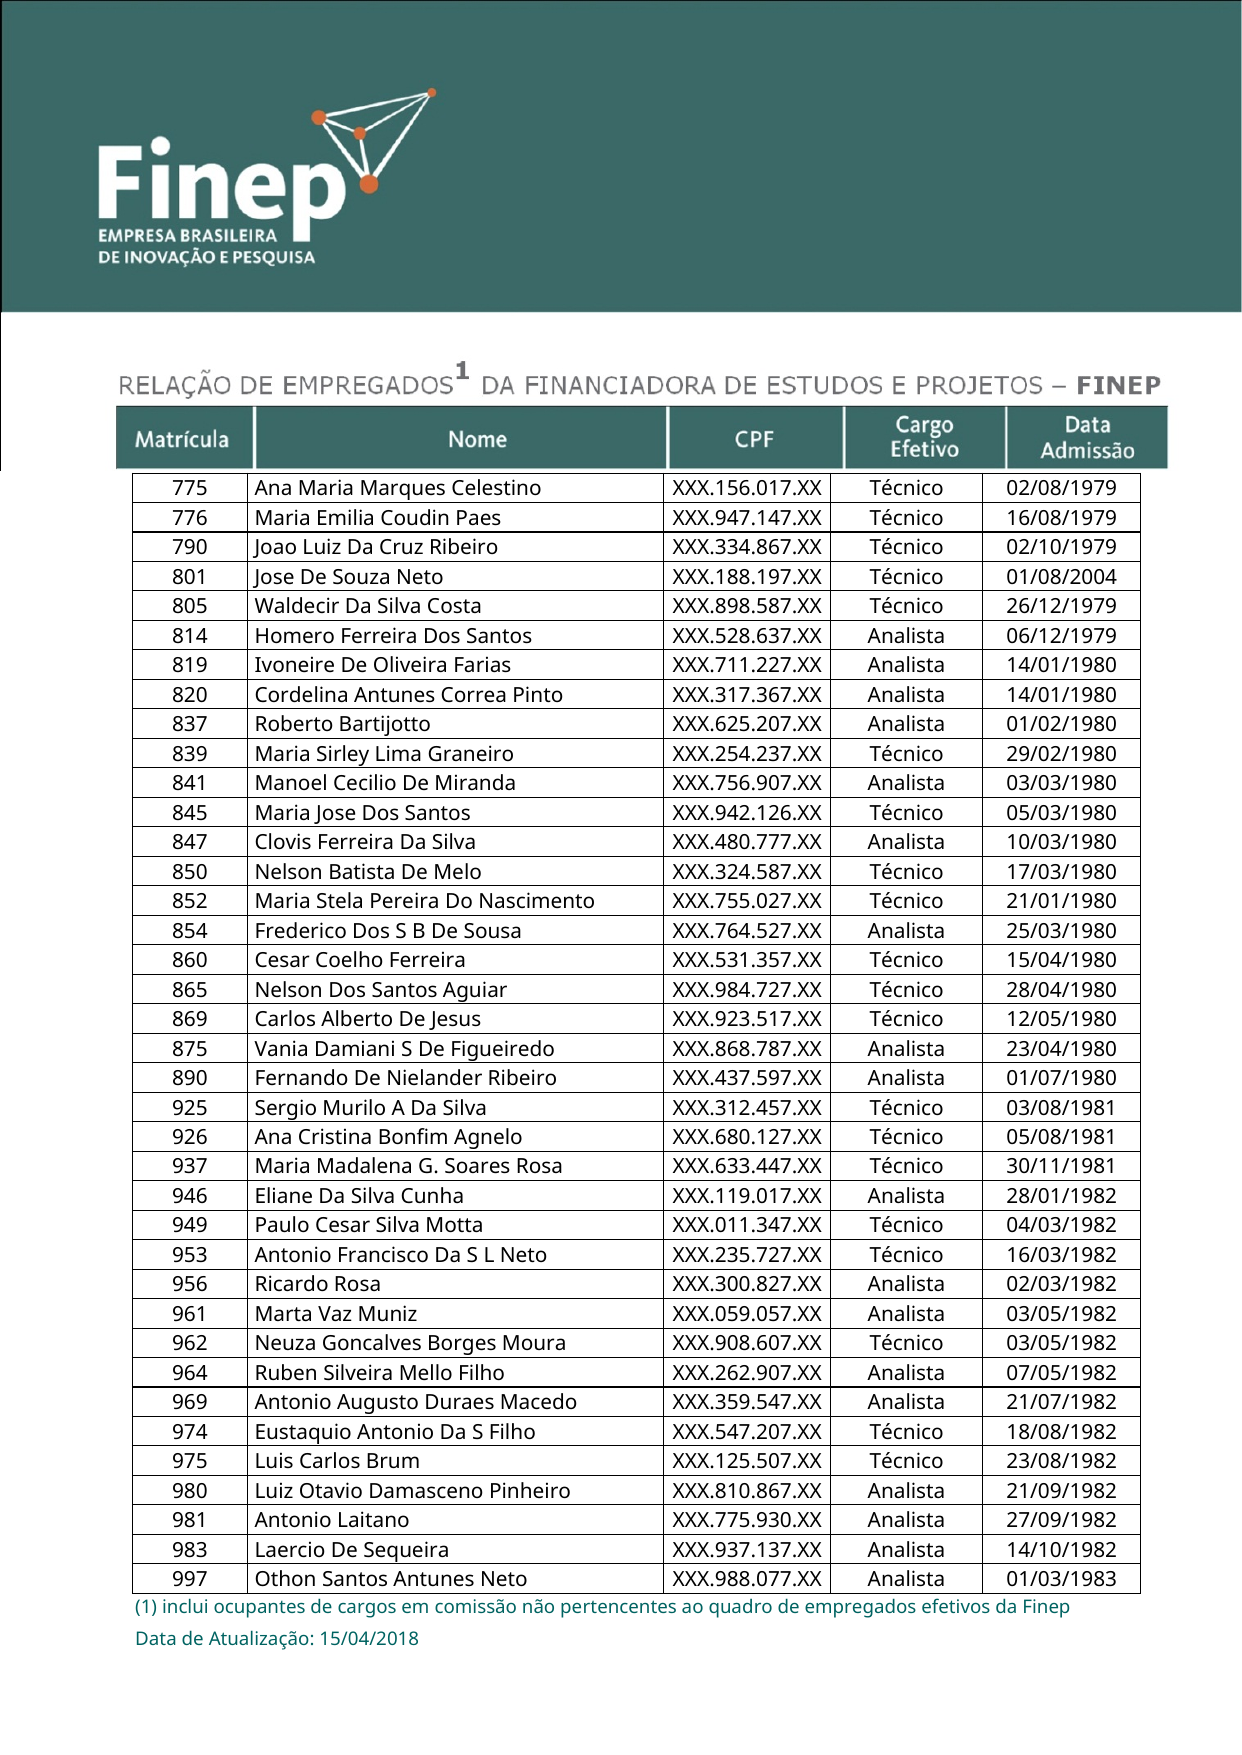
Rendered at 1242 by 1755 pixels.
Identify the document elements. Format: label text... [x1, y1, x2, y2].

table_cell Othon Santos Antunes Neto [248, 1564, 663, 1593]
table_cell 03/05/1982 [983, 1299, 1140, 1327]
table_cell Eustaquio Antonio Da S Filho [248, 1417, 663, 1445]
table_cell 05/03/1980 [983, 798, 1140, 826]
table_cell Analista [831, 1034, 982, 1062]
table_cell 860 [133, 945, 247, 974]
table_cell XXX.156.017.XX [664, 474, 830, 502]
table_cell 23/04/1980 [983, 1034, 1140, 1062]
table_cell Antonio Francisco Da S L Neto [248, 1240, 663, 1268]
table_cell XXX.359.547.XX [664, 1388, 830, 1416]
table_cell Maria Madalena G. Soares Rosa [248, 1152, 663, 1180]
table_cell 890 [133, 1063, 247, 1092]
table_cell 12/05/1980 [983, 1004, 1140, 1033]
table_cell Nelson Dos Santos Aguiar [248, 975, 663, 1003]
table_cell Técnico [831, 1122, 982, 1151]
table_cell 837 [133, 709, 247, 738]
table_cell 875 [133, 1034, 247, 1062]
table_cell XXX.528.637.XX [664, 621, 830, 649]
table_cell 974 [133, 1417, 247, 1445]
table_cell Analista [831, 827, 982, 856]
table_cell Luiz Otavio Damasceno Pinheiro [248, 1476, 663, 1504]
table_cell Técnico [831, 739, 982, 767]
table_cell Sergio Murilo A Da Silva [248, 1093, 663, 1121]
table_cell 946 [133, 1181, 247, 1209]
table_cell 03/08/1981 [983, 1093, 1140, 1121]
table_cell XXX.437.597.XX [664, 1063, 830, 1092]
table_cell 975 [133, 1446, 247, 1475]
table_cell XXX.775.930.XX [664, 1505, 830, 1534]
table_cell 03/03/1980 [983, 768, 1140, 797]
table_cell Clovis Ferreira Da Silva [248, 827, 663, 856]
table_cell 981 [133, 1505, 247, 1534]
table_cell Técnico [831, 591, 982, 620]
table_cell 21/01/1980 [983, 886, 1140, 915]
table_cell 23/08/1982 [983, 1446, 1140, 1475]
table_cell Joao Luiz Da Cruz Ribeiro [248, 533, 663, 561]
table_cell Marta Vaz Muniz [248, 1299, 663, 1327]
table_cell 819 [133, 650, 247, 679]
table_cell 25/03/1980 [983, 916, 1140, 944]
table_cell 969 [133, 1388, 247, 1416]
table_cell 820 [133, 680, 247, 708]
table_cell 17/03/1980 [983, 857, 1140, 885]
table_cell Técnico [831, 1152, 982, 1180]
table_cell XXX.868.787.XX [664, 1034, 830, 1062]
table_cell Analista [831, 1270, 982, 1298]
table_cell 14/10/1982 [983, 1535, 1140, 1563]
table_cell Homero Ferreira Dos Santos [248, 621, 663, 649]
table_cell Paulo Cesar Silva Motta [248, 1211, 663, 1239]
table_cell Vania Damiani S De Figueiredo [248, 1034, 663, 1062]
table_cell 997 [133, 1564, 247, 1593]
table_cell 805 [133, 591, 247, 620]
table_cell 854 [133, 916, 247, 944]
table_cell Técnico [831, 798, 982, 826]
table_cell 10/03/1980 [983, 827, 1140, 856]
table_cell Analista [831, 680, 982, 708]
table_cell Eliane Da Silva Cunha [248, 1181, 663, 1209]
table_cell XXX.908.607.XX [664, 1329, 830, 1357]
table_cell XXX.125.507.XX [664, 1446, 830, 1475]
table_cell 776 [133, 503, 247, 531]
table_cell Analista [831, 621, 982, 649]
table_cell Técnico [831, 857, 982, 885]
table_cell Fernando De Nielander Ribeiro [248, 1063, 663, 1092]
table_cell 02/03/1982 [983, 1270, 1140, 1298]
table_cell 865 [133, 975, 247, 1003]
table_cell Cesar Coelho Ferreira [248, 945, 663, 974]
table_cell 01/08/2004 [983, 562, 1140, 590]
table_cell 953 [133, 1240, 247, 1268]
table_cell 926 [133, 1122, 247, 1151]
table_cell 30/11/1981 [983, 1152, 1140, 1180]
table_cell 27/09/1982 [983, 1505, 1140, 1534]
table_cell Manoel Cecilio De Miranda [248, 768, 663, 797]
table_cell Jose De Souza Neto [248, 562, 663, 590]
table_cell Técnico [831, 1211, 982, 1239]
table_cell 962 [133, 1329, 247, 1357]
table_cell Técnico [831, 975, 982, 1003]
table_cell 05/08/1981 [983, 1122, 1140, 1151]
table_cell XXX.235.727.XX [664, 1240, 830, 1268]
table_cell Técnico [831, 533, 982, 561]
table_cell Analista [831, 768, 982, 797]
table_cell Analista [831, 1299, 982, 1327]
table_cell Analista [831, 1181, 982, 1209]
table_cell Luis Carlos Brum [248, 1446, 663, 1475]
table_cell 841 [133, 768, 247, 797]
table_cell XXX.188.197.XX [664, 562, 830, 590]
table_cell Técnico [831, 1240, 982, 1268]
table_cell XXX.262.907.XX [664, 1358, 830, 1386]
table_cell XXX.011.347.XX [664, 1211, 830, 1239]
table_cell Maria Emilia Coudin Paes [248, 503, 663, 531]
table_cell Antonio Augusto Duraes Macedo [248, 1388, 663, 1416]
table_cell XXX.334.867.XX [664, 533, 830, 561]
table_cell Técnico [831, 1093, 982, 1121]
table_cell Maria Stela Pereira Do Nascimento [248, 886, 663, 915]
table_cell 07/05/1982 [983, 1358, 1140, 1386]
table_cell Técnico [831, 945, 982, 974]
table_cell 790 [133, 533, 247, 561]
table_cell Analista [831, 1063, 982, 1092]
table_cell XXX.119.017.XX [664, 1181, 830, 1209]
table_cell 775 [133, 474, 247, 502]
table_cell Técnico [831, 1004, 982, 1033]
table_cell 18/08/1982 [983, 1417, 1140, 1445]
table_cell XXX.984.727.XX [664, 975, 830, 1003]
table_cell XXX.633.447.XX [664, 1152, 830, 1180]
table_cell 02/08/1979 [983, 474, 1140, 502]
table_cell Analista [831, 650, 982, 679]
table_cell XXX.254.237.XX [664, 739, 830, 767]
table_cell 964 [133, 1358, 247, 1386]
table_cell 26/12/1979 [983, 591, 1140, 620]
table_cell 956 [133, 1270, 247, 1298]
table_cell 839 [133, 739, 247, 767]
table_cell Analista [831, 1476, 982, 1504]
table_cell 14/01/1980 [983, 650, 1140, 679]
table_cell 28/01/1982 [983, 1181, 1140, 1209]
table_cell 28/04/1980 [983, 975, 1140, 1003]
table_cell 847 [133, 827, 247, 856]
table_cell XXX.755.027.XX [664, 886, 830, 915]
table_cell Ana Cristina Bonfim Agnelo [248, 1122, 663, 1151]
table_cell Ivoneire De Oliveira Farias [248, 650, 663, 679]
table_cell Técnico [831, 503, 982, 531]
table_cell XXX.680.127.XX [664, 1122, 830, 1151]
table_cell 29/02/1980 [983, 739, 1140, 767]
table_cell Analista [831, 709, 982, 738]
table_cell 980 [133, 1476, 247, 1504]
table_cell XXX.531.357.XX [664, 945, 830, 974]
table_cell 02/10/1979 [983, 533, 1140, 561]
table_cell 983 [133, 1535, 247, 1563]
table_cell 852 [133, 886, 247, 915]
table_cell 15/04/1980 [983, 945, 1140, 974]
table_cell Analista [831, 1505, 982, 1534]
table_cell Técnico [831, 1446, 982, 1475]
table_cell 04/03/1982 [983, 1211, 1140, 1239]
table_cell 949 [133, 1211, 247, 1239]
table_cell 801 [133, 562, 247, 590]
table_cell XXX.324.587.XX [664, 857, 830, 885]
table_cell XXX.317.367.XX [664, 680, 830, 708]
table_cell 01/03/1983 [983, 1564, 1140, 1593]
table_cell Nelson Batista De Melo [248, 857, 663, 885]
table_cell Analista [831, 1388, 982, 1416]
table_cell Frederico Dos S B De Sousa [248, 916, 663, 944]
table_cell Analista [831, 916, 982, 944]
table_cell Técnico [831, 1329, 982, 1357]
table_cell Ana Maria Marques Celestino [248, 474, 663, 502]
table_cell 850 [133, 857, 247, 885]
table_cell 845 [133, 798, 247, 826]
table_cell Analista [831, 1358, 982, 1386]
table_cell Analista [831, 1535, 982, 1563]
table_cell XXX.942.126.XX [664, 798, 830, 826]
table_cell 06/12/1979 [983, 621, 1140, 649]
table_cell Carlos Alberto De Jesus [248, 1004, 663, 1033]
table_cell XXX.988.077.XX [664, 1564, 830, 1593]
table_cell 961 [133, 1299, 247, 1327]
table_cell XXX.937.137.XX [664, 1535, 830, 1563]
table_cell Técnico [831, 562, 982, 590]
table_cell Laercio De Sequeira [248, 1535, 663, 1563]
table_cell XXX.312.457.XX [664, 1093, 830, 1121]
table_cell XXX.810.867.XX [664, 1476, 830, 1504]
table_cell 01/07/1980 [983, 1063, 1140, 1092]
table_cell Antonio Laitano [248, 1505, 663, 1534]
table_cell Técnico [831, 474, 982, 502]
table_cell Técnico [831, 1417, 982, 1445]
table_cell XXX.923.517.XX [664, 1004, 830, 1033]
table_cell XXX.711.227.XX [664, 650, 830, 679]
table_cell Maria Sirley Lima Graneiro [248, 739, 663, 767]
table_cell Maria Jose Dos Santos [248, 798, 663, 826]
table_cell 937 [133, 1152, 247, 1180]
table_cell 01/02/1980 [983, 709, 1140, 738]
table_cell XXX.947.147.XX [664, 503, 830, 531]
table_cell 03/05/1982 [983, 1329, 1140, 1357]
table_cell XXX.059.057.XX [664, 1299, 830, 1327]
table_cell Waldecir Da Silva Costa [248, 591, 663, 620]
table_cell 14/01/1980 [983, 680, 1140, 708]
table_cell Cordelina Antunes Correa Pinto [248, 680, 663, 708]
table_cell Roberto Bartijotto [248, 709, 663, 738]
table_cell 814 [133, 621, 247, 649]
table_cell Ricardo Rosa [248, 1270, 663, 1298]
table_cell 16/08/1979 [983, 503, 1140, 531]
table_cell XXX.756.907.XX [664, 768, 830, 797]
table_cell Técnico [831, 886, 982, 915]
table_cell XXX.764.527.XX [664, 916, 830, 944]
table_cell 21/09/1982 [983, 1476, 1140, 1504]
table_cell XXX.300.827.XX [664, 1270, 830, 1298]
table_cell XXX.898.587.XX [664, 591, 830, 620]
table_cell 16/03/1982 [983, 1240, 1140, 1268]
table_cell 21/07/1982 [983, 1388, 1140, 1416]
table_cell XXX.480.777.XX [664, 827, 830, 856]
table_cell Neuza Goncalves Borges Moura [248, 1329, 663, 1357]
table_cell Analista [831, 1564, 982, 1593]
table_cell 925 [133, 1093, 247, 1121]
table_cell 869 [133, 1004, 247, 1033]
table_cell XXX.625.207.XX [664, 709, 830, 738]
table_cell XXX.547.207.XX [664, 1417, 830, 1445]
table_cell Ruben Silveira Mello Filho [248, 1358, 663, 1386]
